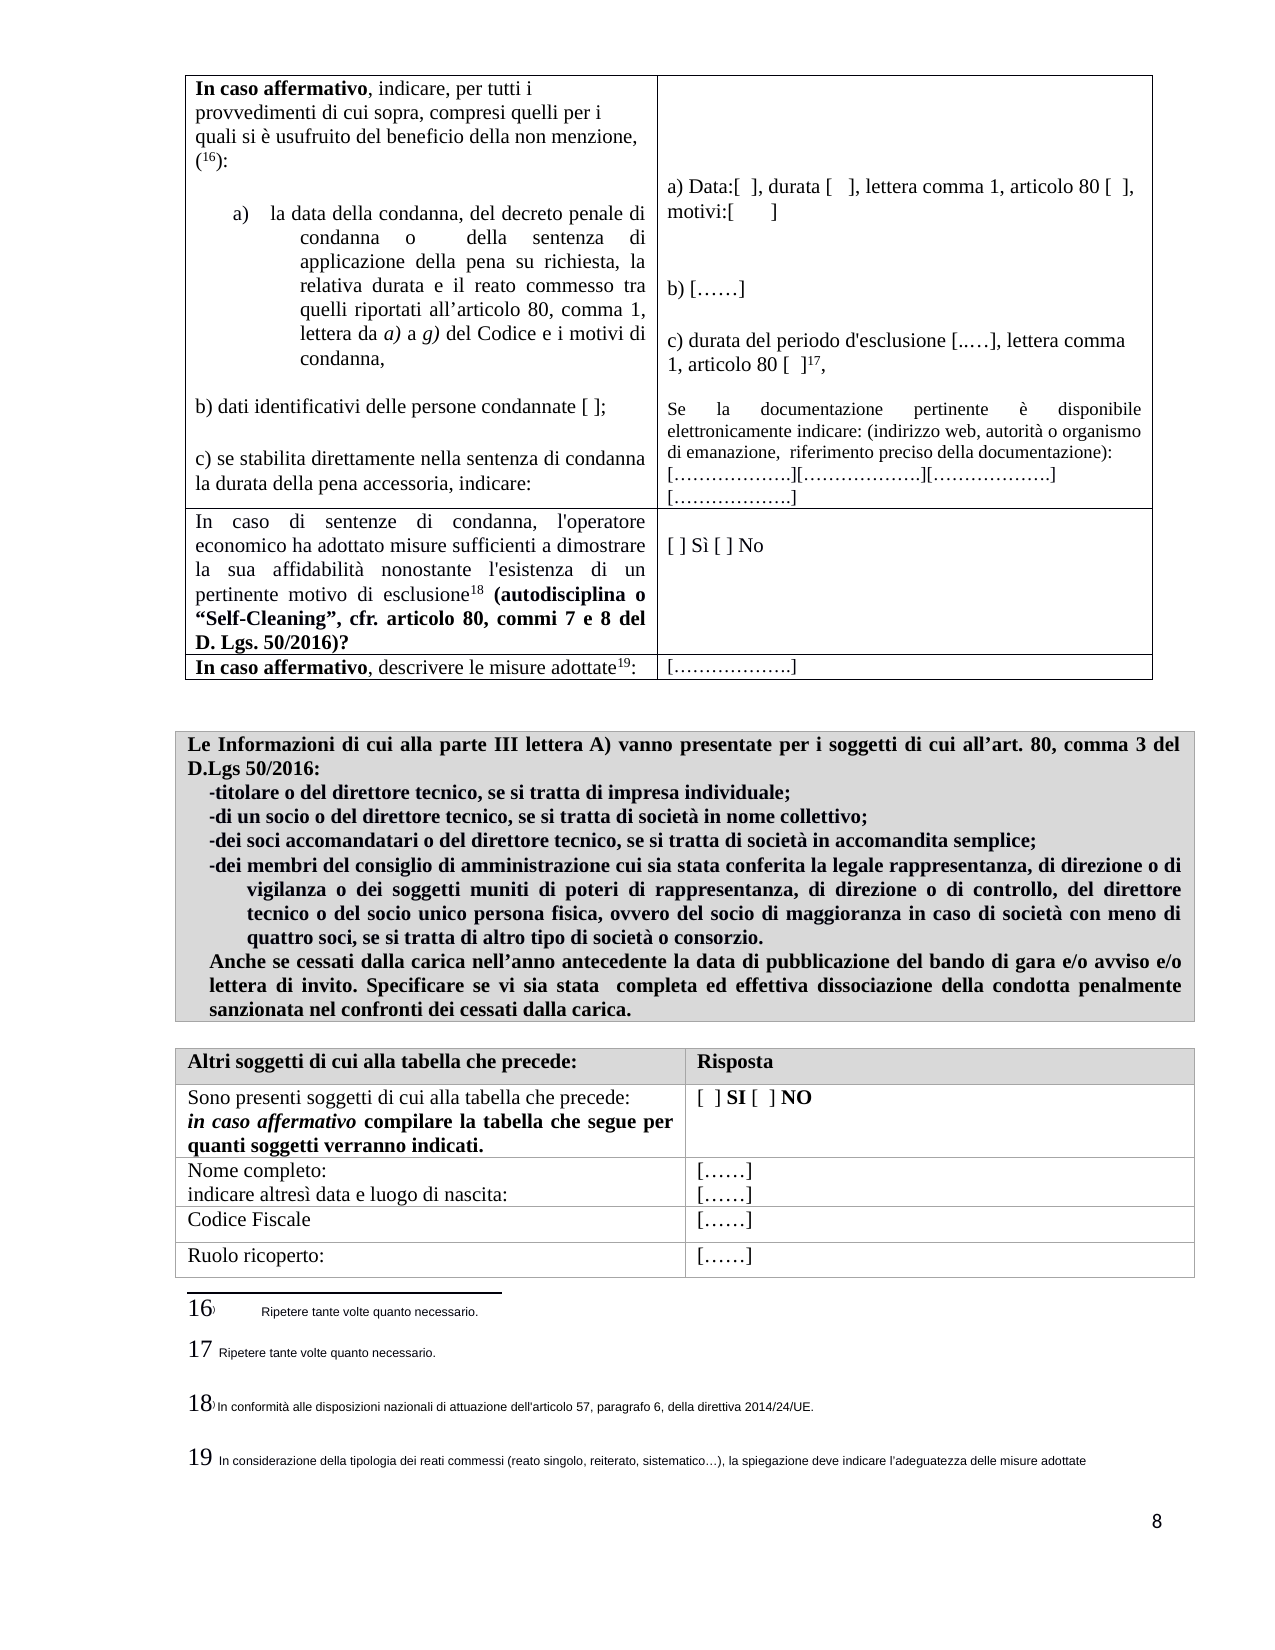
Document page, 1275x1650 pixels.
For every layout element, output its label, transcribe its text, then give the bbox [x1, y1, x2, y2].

table_cell In caso affermativo, descrivere le misure adottate: [186, 655, 657, 679]
table_cell In caso affermativo, indicare, per tutti i provvedimenti di cui sopra, compresi quelli per i quali si è usufruito del beneficio della non menzione, (): la data della condanna, del decreto penale di condanna o della sentenza di applicazione della pena su richiesta, la relativa durata e il reato commesso tra quelli riportati all’articolo 80, comma 1, lettera da a) a g) del Codice e i motivi di condanna, b) dati identificativi delle persone condannate [ ]; c) se stabilita direttamente nella sentenza di condanna la durata della pena accessoria, indicare: [186, 76, 657, 508]
table_cell Nome completo: indicare altresì data e luogo di nascita: [176, 1158, 685, 1206]
table_header Le Informazioni di cui alla parte III lettera A) vanno presentate per i soggetti di cui all’art. 80, comma 3 del D.Lgs 50/2016: titolare o del direttore tecnico, se si tratta di impresa individuale; di un socio o del direttore tecnico, se si tratta di società in nome collettivo; dei soci accomandatari o del direttore tecnico, se si tratta di società in accomandita semplice; dei membri del consiglio di amministrazione cui sia stata conferita la legale rappresentanza, di direzione o di vigilanza o dei soggetti muniti di poteri di rappresentanza, di direzione o di controllo, del direttore tecnico o del socio unico persona fisica, ovvero del socio di maggioranza in caso di società con meno di quattro soci, se si tratta di altro tipo di società o consorzio. Anche se cessati dalla carica nell’anno antecedente la data di pubblicazione del bando di gara e/o avviso e/o lettera di invito. Specificare se vi sia stata completa ed effettiva dissociazione della condotta penalmente sanzionata nel confronti dei cessati dalla carica. [176, 732, 1194, 1021]
table_cell [……] [……] [686, 1158, 1194, 1206]
table_cell [……] [686, 1207, 1194, 1242]
table_cell In caso di sentenze di condanna, l'operatore economico ha adottato misure sufficienti a dimostrare la sua affidabilità nonostante l'esistenza di un pertinente motivo di esclusione (autodisciplina o “Self-Cleaning”, cfr. articolo 80, commi 7 e 8 del D. Lgs. 50/2016)? [186, 509, 657, 654]
table_cell [ ] Sì [ ] No [658, 509, 1152, 654]
table_cell [……………….] [658, 655, 1152, 679]
table_header Altri soggetti di cui alla tabella che precede: [176, 1049, 685, 1084]
table_cell [……] [686, 1243, 1194, 1277]
table_cell a) Data:[ ], durata [ ], lettera comma 1, articolo 80 [ ], motivi:[ ] b) [……] c) durata del periodo d'esclusione [..…], lettera comma 1, articolo 80 [ ], Se la documentazione pertinente è disponibile elettronicamente indicare: (indirizzo web, autorità o organismo di emanazione, riferimento preciso della documentazione): [……………….][……………….][……………….][……………….] [658, 76, 1152, 508]
table_header Risposta [686, 1049, 1194, 1084]
table_cell Codice Fiscale [176, 1207, 685, 1242]
table_cell [ ] SI [ ] NO [686, 1085, 1194, 1157]
table_cell Ruolo ricoperto: [176, 1243, 685, 1277]
table_cell Sono presenti soggetti di cui alla tabella che precede: in caso affermativo compilare la tabella che segue per quanti soggetti verranno indicati. [176, 1085, 685, 1157]
